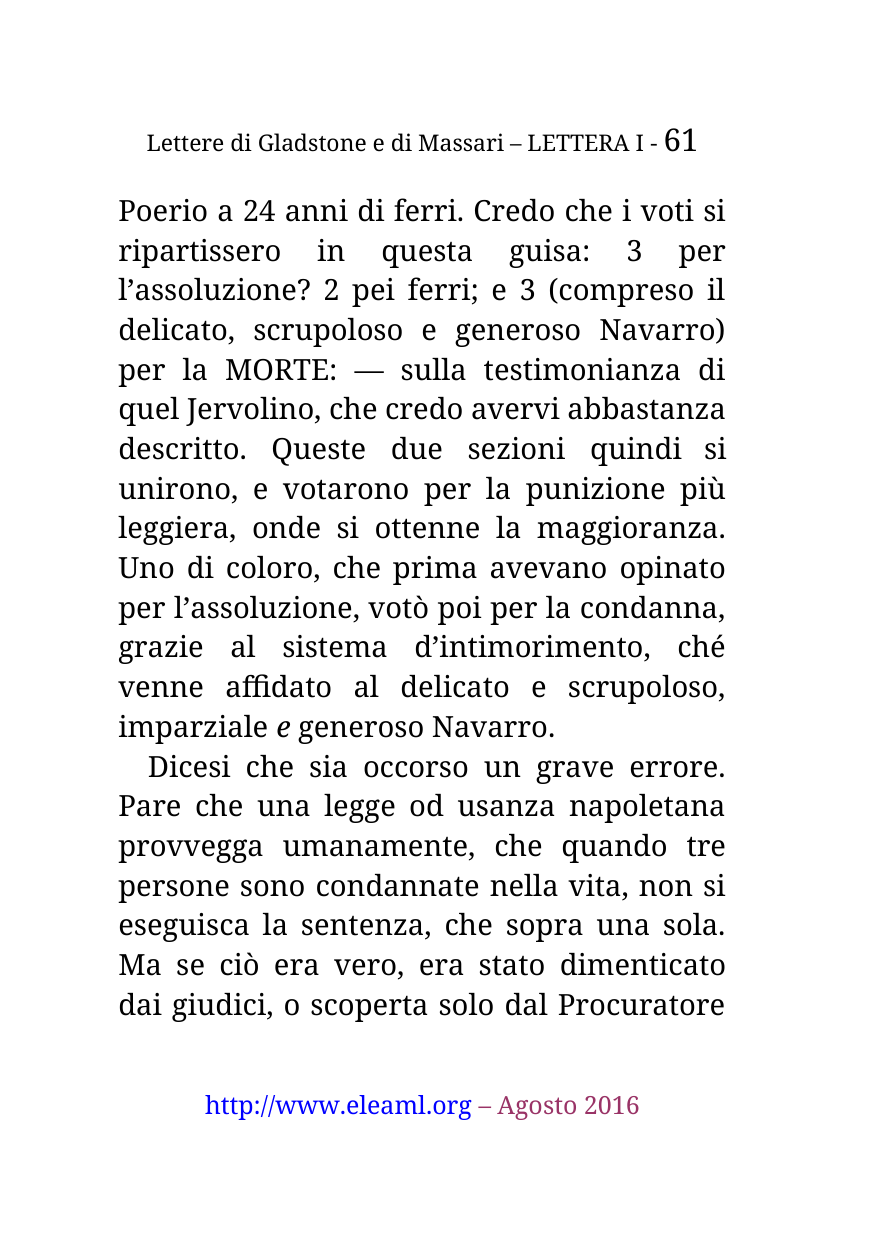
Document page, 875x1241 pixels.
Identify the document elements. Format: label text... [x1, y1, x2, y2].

text Poerio a 24 anni di ferri. Credo che i voti si ripartissero in questa guisa: 3 per l’assoluzione? 2 pei ferri; e 3 (compreso il delicato, scrupoloso e generoso Navarro) per la MORTE: — sulla testimonianza di quel Jervolino, che credo avervi abbastanza descritto. Queste due sezioni quindi si unirono, e votarono per la punizione più leggiera, onde si ottenne la maggioranza. Uno di coloro, che prima avevano opinato per l’assoluzione, votò poi per la condanna, grazie al sistema d’intimorimento, ché venne affidato al delicato e scrupoloso, imparziale e generoso Navarro. [118, 190, 726, 746]
text Dicesi che sia occorso un grave errore. Pare che una legge od usanza napoletana provvegga umanamente, che quando tre persone sono condannate nella vita, non si eseguisca la sentenza, che sopra una sola. Ma se ciò era vero, era stato dimenticato dai giudici, o scoperta solo dal Procuratore [118, 746, 726, 1024]
